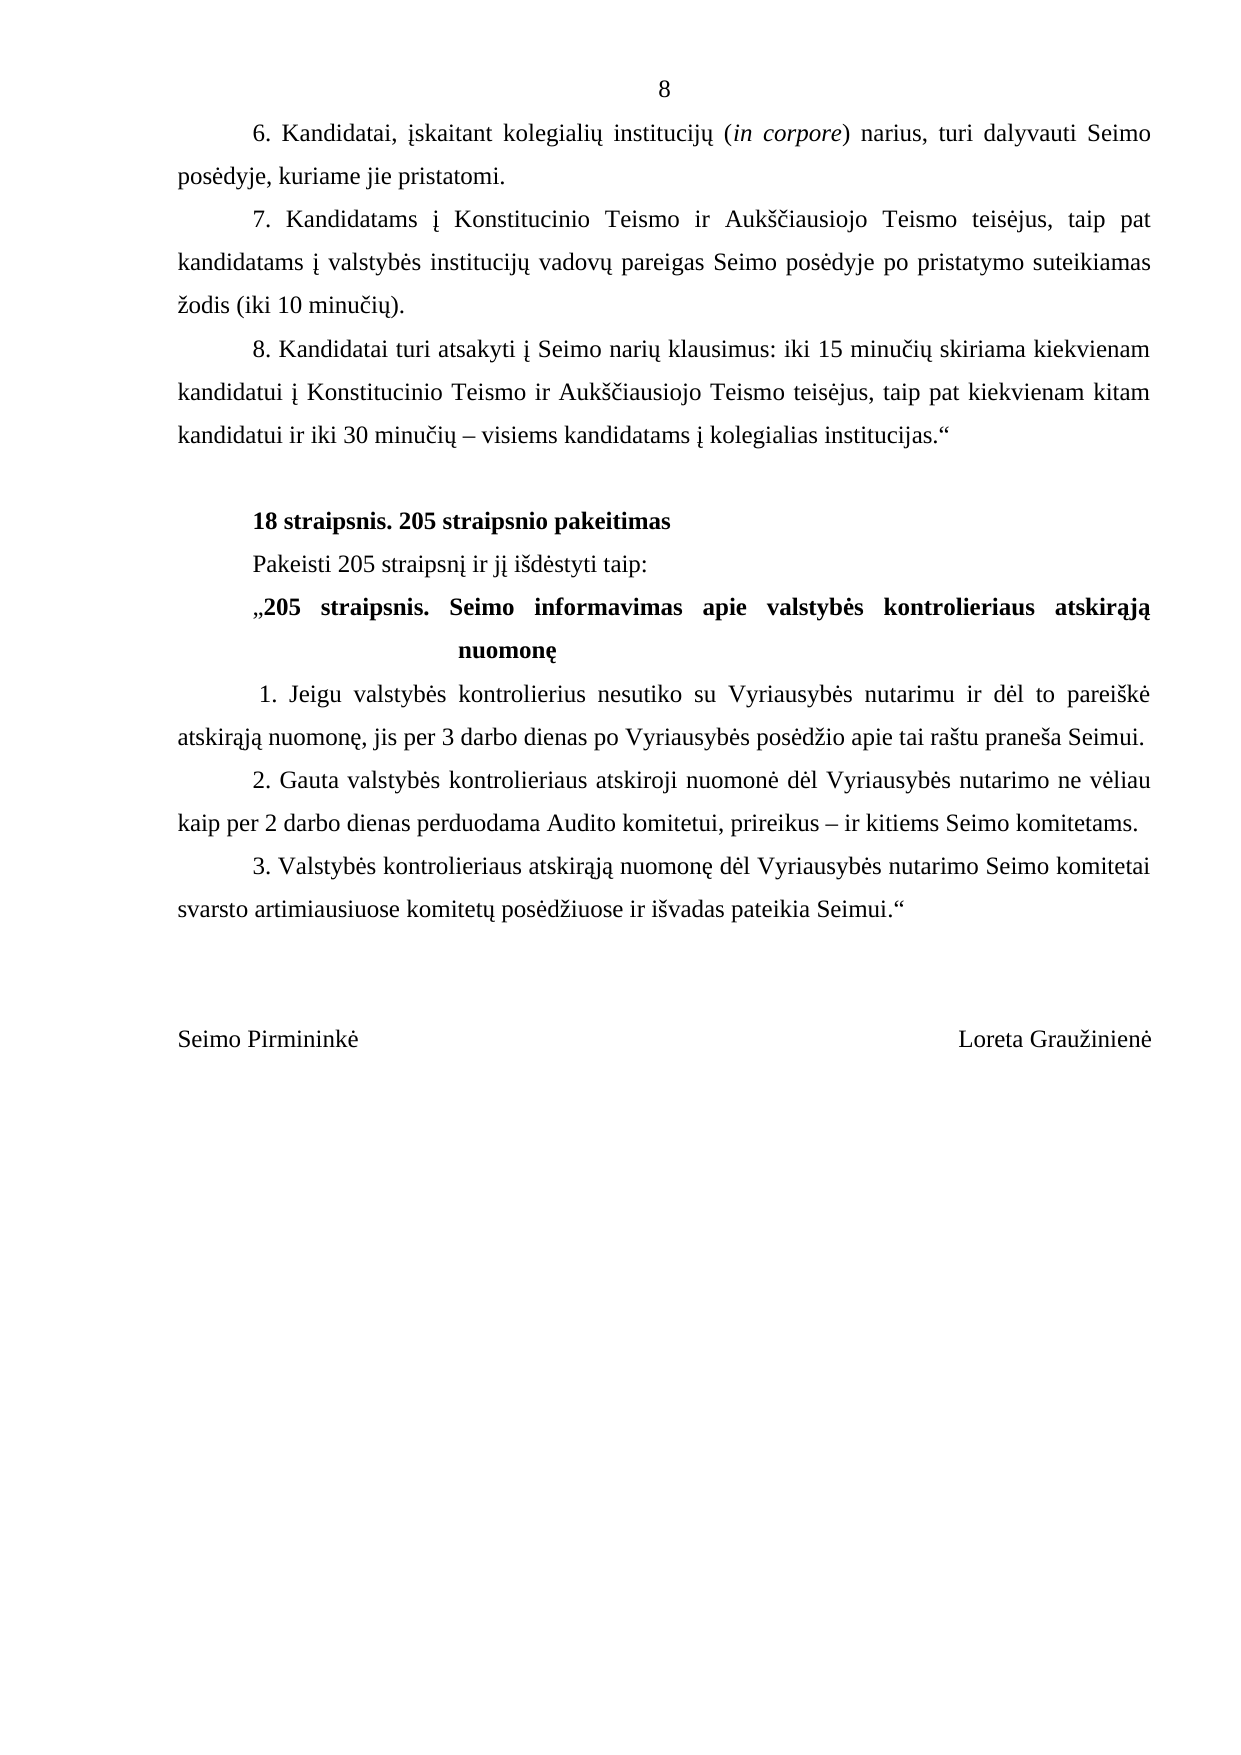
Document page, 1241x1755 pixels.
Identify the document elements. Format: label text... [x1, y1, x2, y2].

text „205 straipsnis. Seimo informavimas apie valstybės kontrolieriaus atskirąją nuomonę [252, 592, 1152, 664]
text 8. Kandidatai turi atsakyti į Seimo narių klausimus: iki 15 minučių skiriama kiekvienam kandidatui į Konstitucinio Teismo ir Aukščiausiojo Teismo teisėjus, taip pat kiekvienam kitam kandidatui ir iki 30 minučių – visiems kandidatams į kolegialias institucijas.“ [177, 334, 1152, 449]
text 7. Kandidatams į Konstitucinio Teismo ir Aukščiausiojo Teismo teisėjus, taip pat kandidatams į valstybės institucijų vadovų pareigas Seimo posėdyje po pristatymo suteikiamas žodis (iki 10 minučių). [177, 204, 1152, 319]
text Seimo Pirmininkė Loreta Graužinienė [177, 1024, 1152, 1052]
text Pakeisti 205 straipsnį ir jį išdėstyti taip: [177, 549, 1152, 578]
text 6. Kandidatai, įskaitant kolegialių institucijų (in corpore) narius, turi dalyvauti Seimo posėdyje, kuriame jie pristatomi. [177, 118, 1152, 190]
text 2. Gauta valstybės kontrolieriaus atskiroji nuomonė dėl Vyriausybės nutarimo ne vėliau kaip per 2 darbo dienas perduodama Audito komitetui, prireikus – ir kitiems Seimo komitetams. [177, 765, 1152, 837]
text 18 straipsnis. 205 straipsnio pakeitimas [177, 506, 1152, 535]
text 1. Jeigu valstybės kontrolierius nesutiko su Vyriausybės nutarimu ir dėl to pareiškė atskirąją nuomonę, jis per 3 darbo dienas po Vyriausybės posėdžio apie tai raštu praneša Seimui. [177, 679, 1152, 751]
text 3. Valstybės kontrolieriaus atskirąją nuomonę dėl Vyriausybės nutarimo Seimo komitetai svarsto artimiausiuose komitetų posėdžiuose ir išvadas pateikia Seimui.“ [177, 851, 1152, 923]
